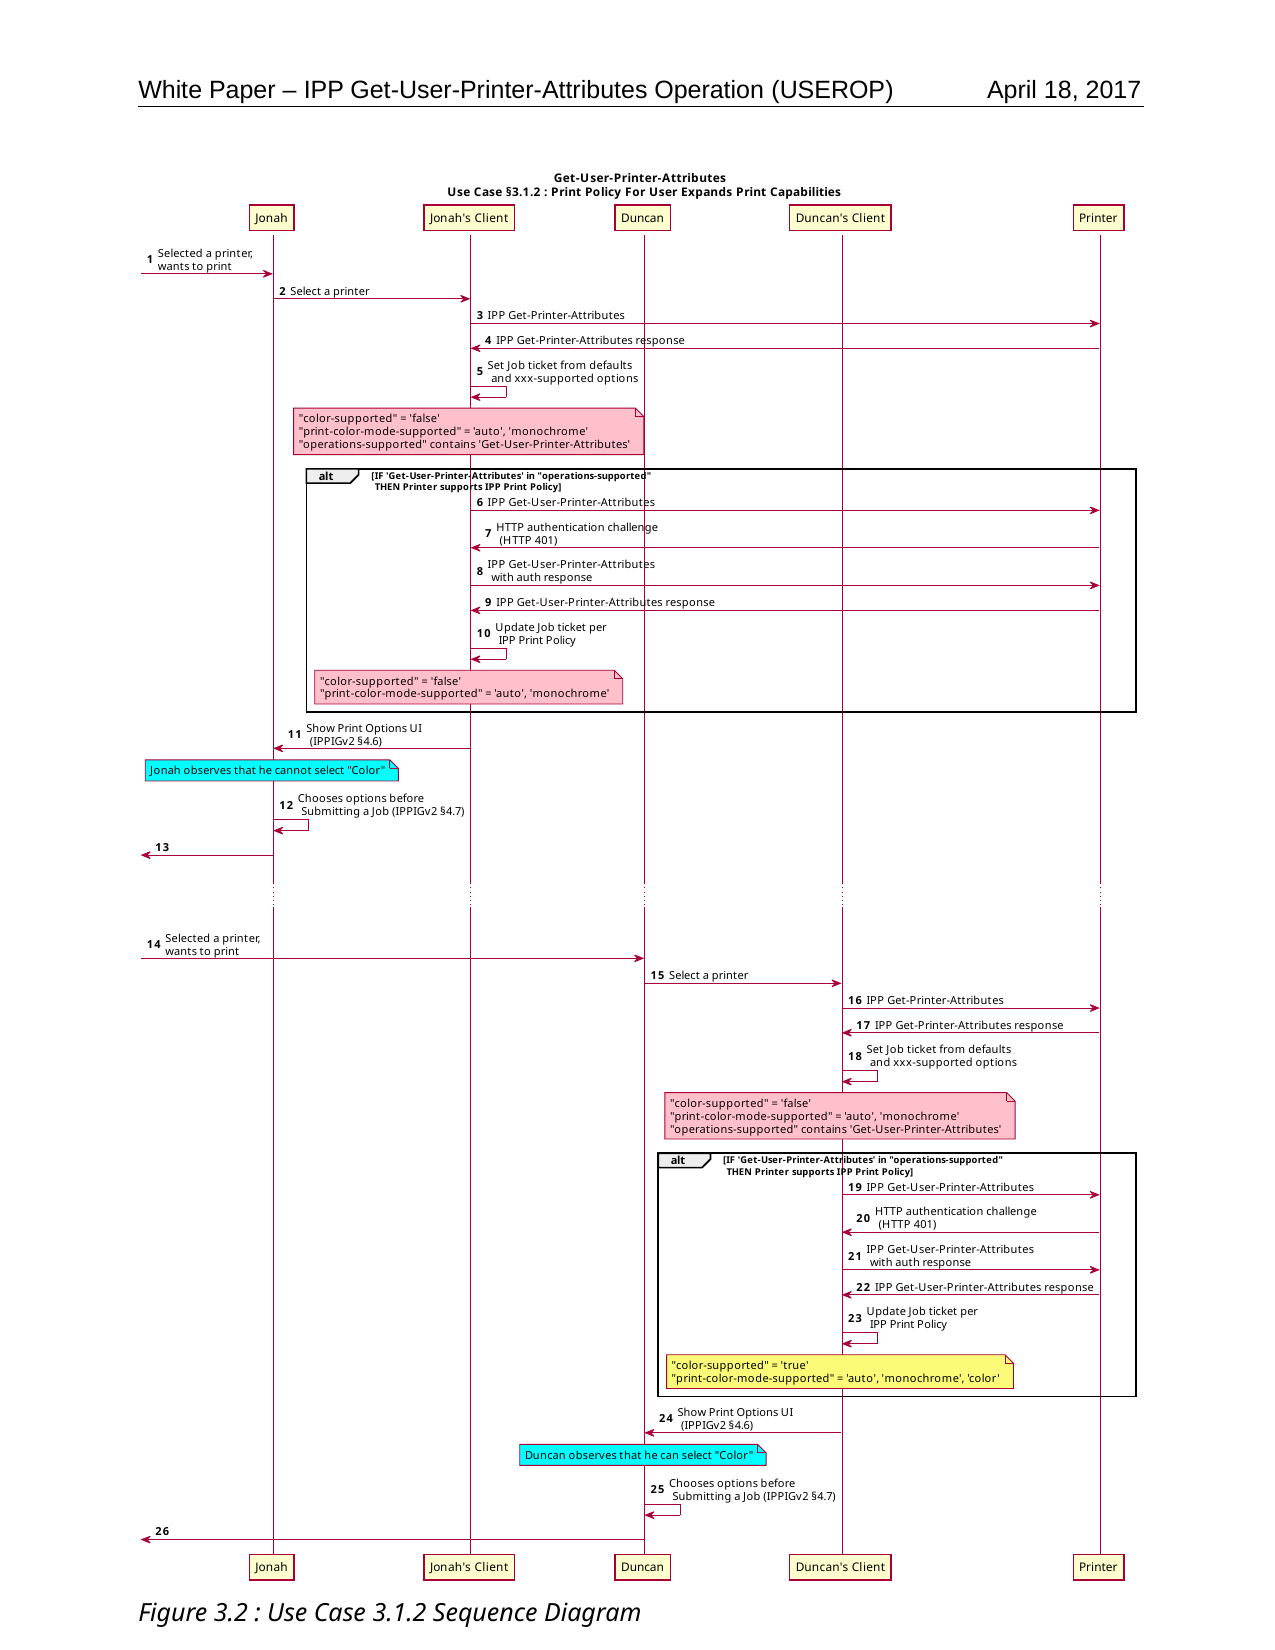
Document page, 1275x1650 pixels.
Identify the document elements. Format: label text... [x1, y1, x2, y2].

text Figure 3.2 : Use Case 3.1.2 Sequence Diagram [138, 162, 1144, 1629]
